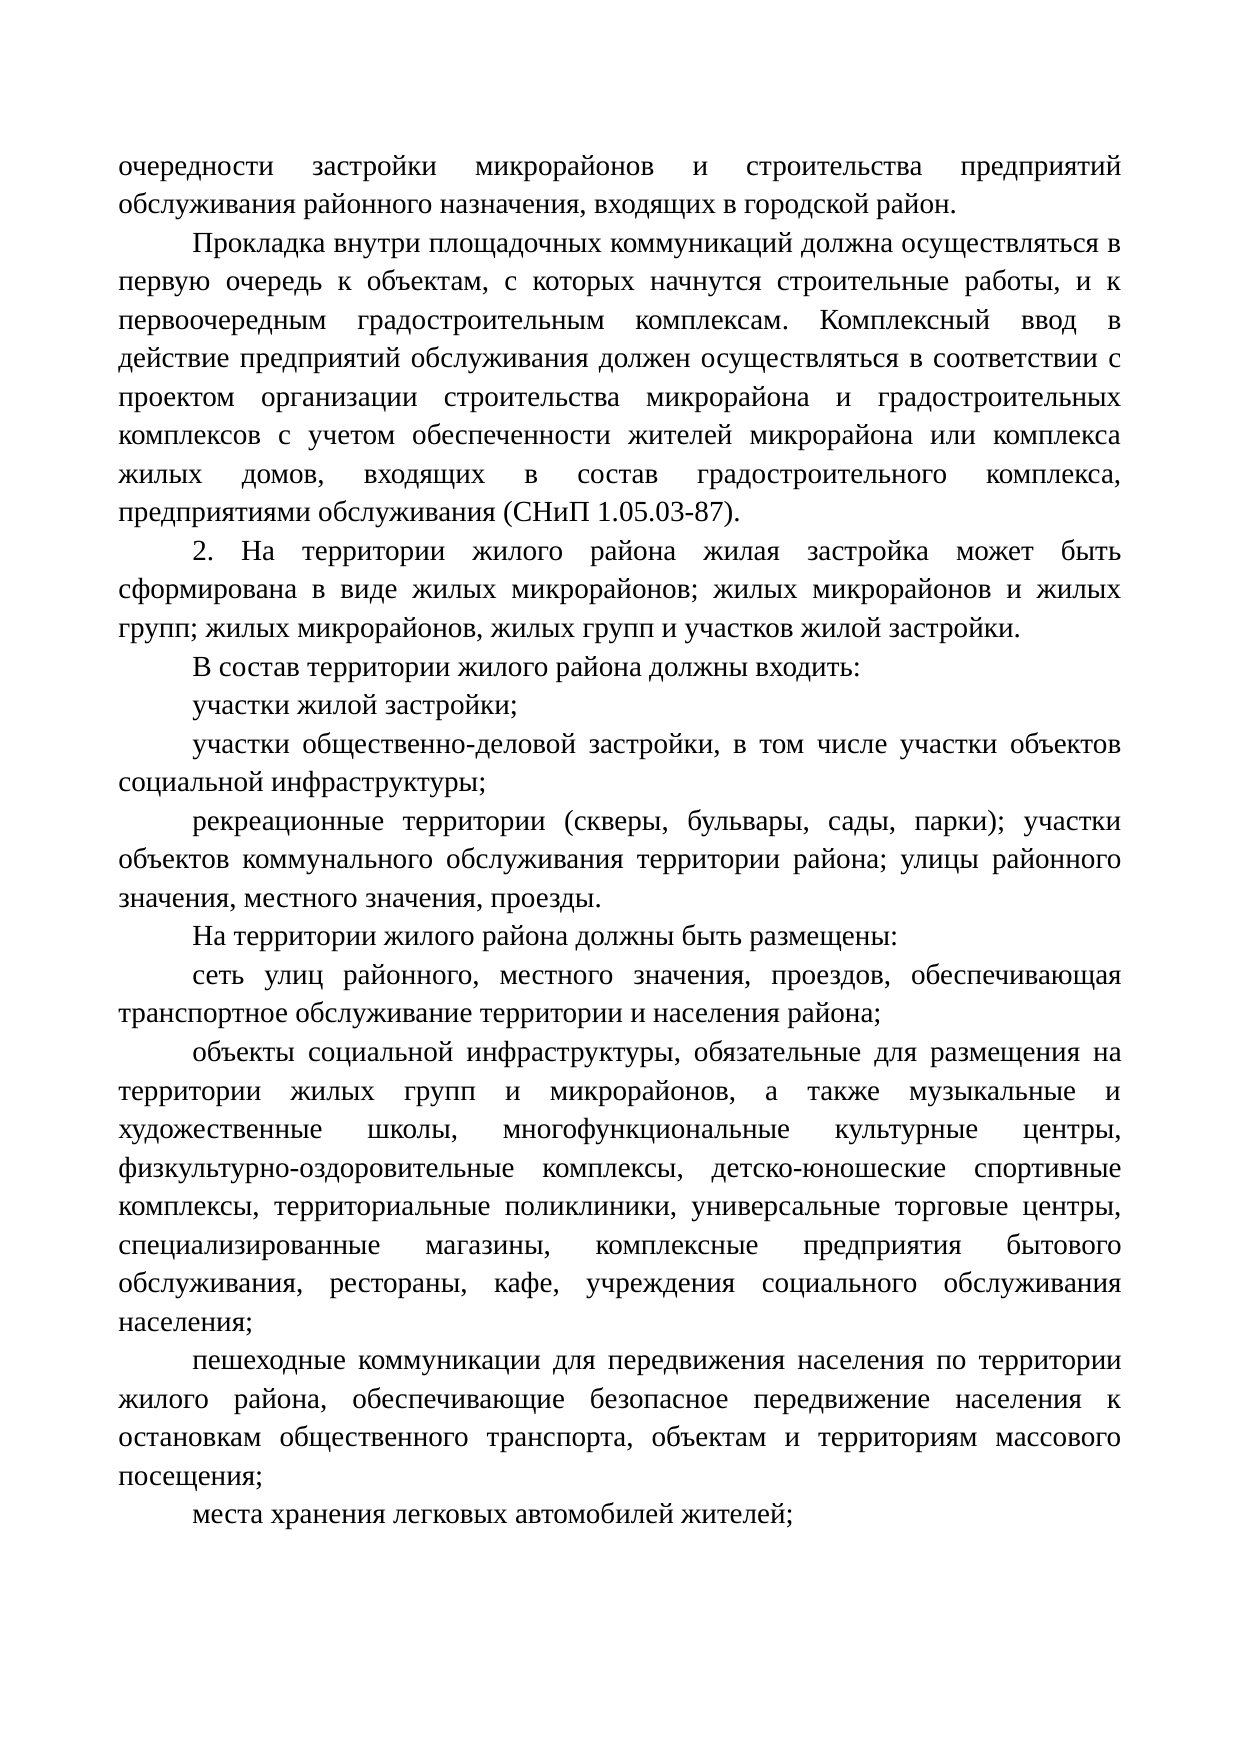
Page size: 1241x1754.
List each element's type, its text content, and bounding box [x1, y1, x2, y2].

text рекреационные территории (скверы, бульвары, сады, парки); участки объектов коммунального обслуживания территории района; улицы районного значения, местного значения, проезды. [118, 803, 1122, 913]
text пешеходные коммуникации для передвижения населения по территории жилого района, обеспечивающие безопасное передвижение населения к остановкам общественного транспорта, объектам и территориям массового посещения; [118, 1342, 1122, 1492]
text В состав территории жилого района должны входить: [118, 649, 1122, 682]
text очередности застройки микрорайонов и строительства предприятий обслуживания районного назначения, входящих в городской район. [118, 148, 1122, 220]
text объекты социальной инфраструктуры, обязательные для размещения на территории жилых групп и микрорайонов, а также музыкальные и художественные школы, многофункциональные культурные центры, физкультурно-оздоровительные комплексы, детско-юношеские спортивные комплексы, территориальные поликлиники, универсальные торговые центры, специализированные магазины, комплексные предприятия бытового обслуживания, рестораны, кафе, учреждения социального обслуживания населения; [118, 1034, 1122, 1337]
text участки общественно-деловой застройки, в том числе участки объектов социальной инфраструктуры; [118, 726, 1122, 798]
text Прокладка внутри площадочных коммуникаций должна осуществляться в первую очередь к объектам, с которых начнутся строительные работы, и к первоочередным градостроительным комплексам. Комплексный ввод в действие предприятий обслуживания должен осуществляться в соответствии с проектом организации строительства микрорайона и градостроительных комплексов с учетом обеспеченности жителей микрорайона или комплекса жилых домов, входящих в состав градостроительного комплекса, предприятиями обслуживания (СНиП 1.05.03-87). [118, 225, 1122, 528]
text участки жилой застройки; [118, 687, 1122, 721]
text 2. На территории жилого района жилая застройка может быть сформирована в виде жилых микрорайонов; жилых микрорайонов и жилых групп; жилых микрорайонов, жилых групп и участков жилой застройки. [118, 533, 1122, 644]
text сеть улиц районного, местного значения, проездов, обеспечивающая транспортное обслуживание территории и населения района; [118, 957, 1122, 1029]
text На территории жилого района должны быть размещены: [118, 918, 1122, 952]
text места хранения легковых автомобилей жителей; [118, 1497, 1122, 1530]
